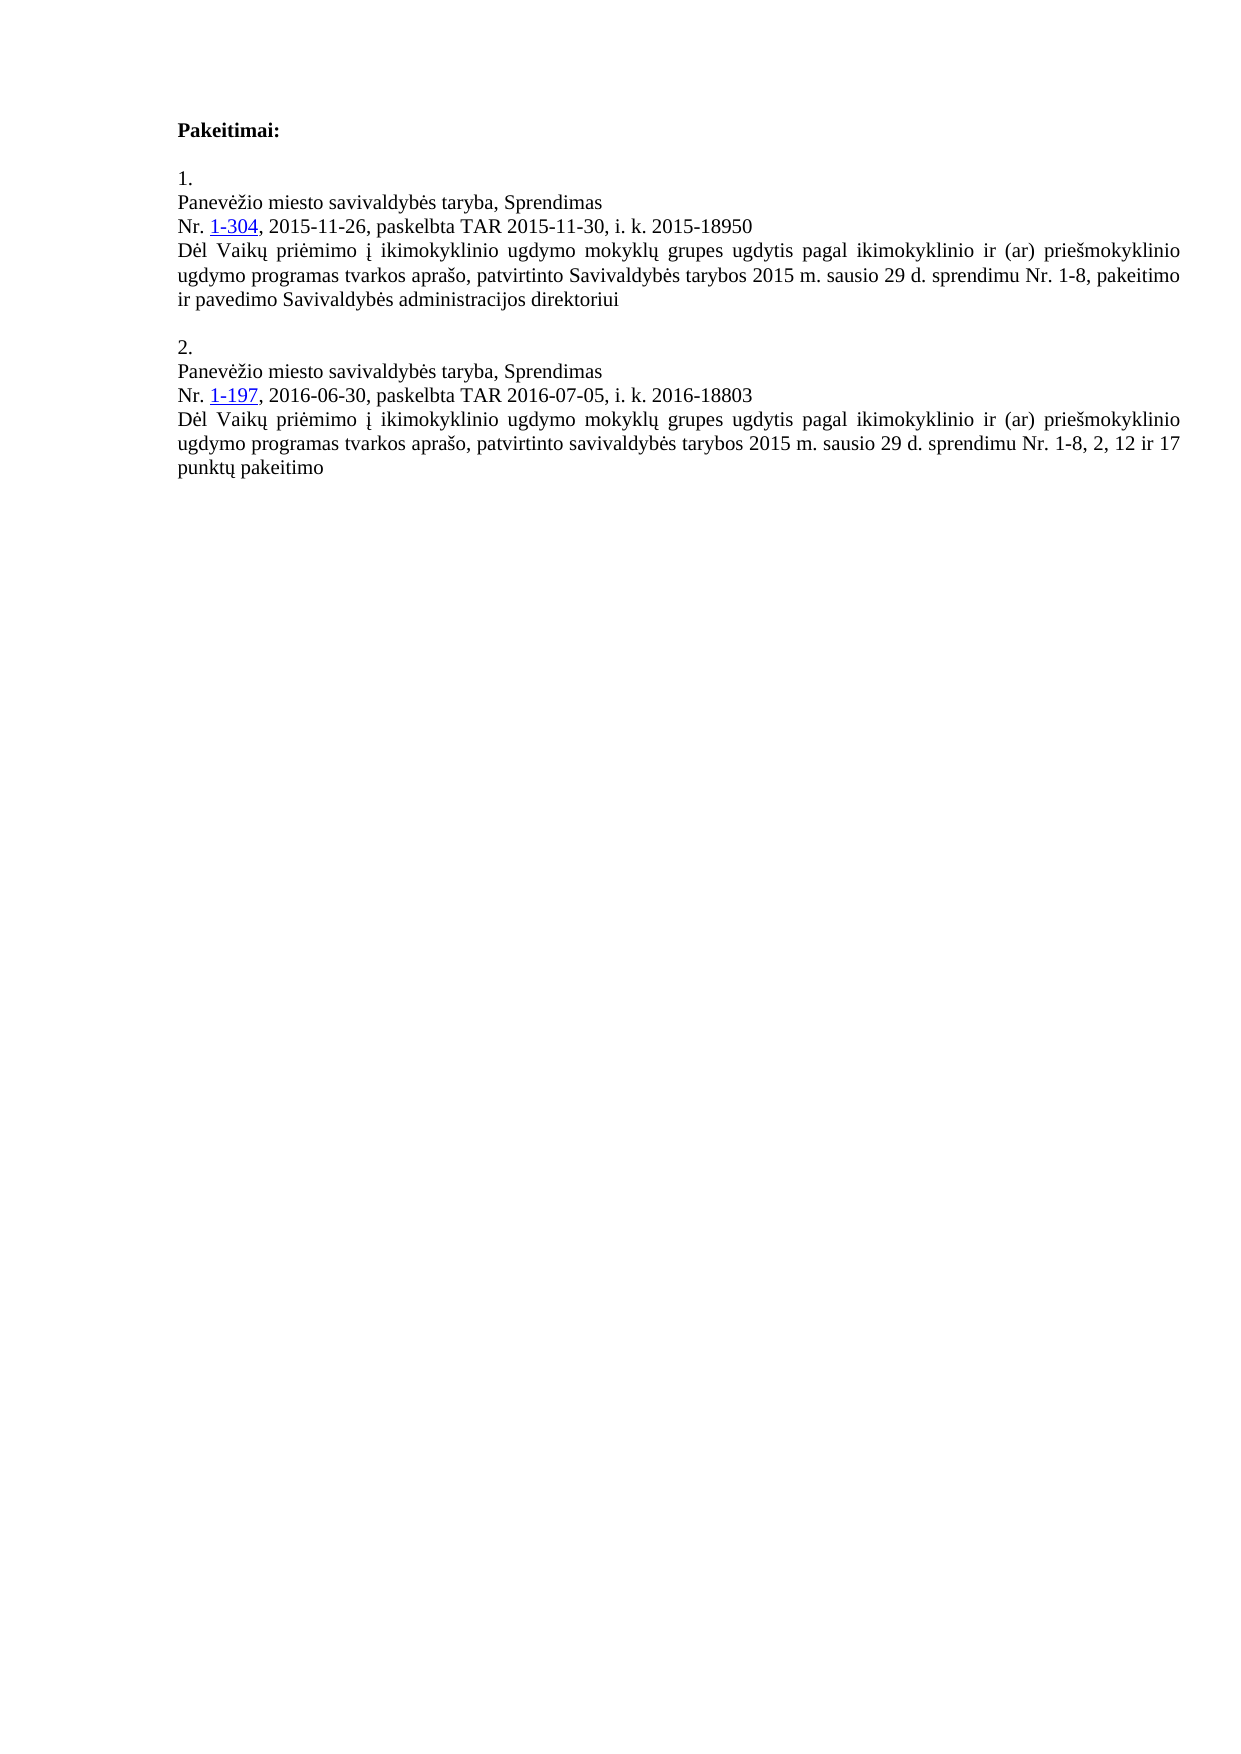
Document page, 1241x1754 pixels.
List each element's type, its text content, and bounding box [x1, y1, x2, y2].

text Panevėžio miesto savivaldybės taryba, Sprendimas [177, 359, 1181, 383]
text Dėl Vaikų priėmimo į ikimokyklinio ugdymo mokyklų grupes ugdytis pagal ikimokyklinio ir (ar) priešmokyklinio ugdymo programas tvarkos aprašo, patvirtinto Savivaldybės tarybos 2015 m. sausio 29 d. sprendimu Nr. 1-8, pakeitimo ir pavedimo Savivaldybės administracijos direktoriui [177, 238, 1181, 311]
text 2. [177, 335, 1181, 359]
text 1. [177, 166, 1181, 190]
text Dėl Vaikų priėmimo į ikimokyklinio ugdymo mokyklų grupes ugdytis pagal ikimokyklinio ir (ar) priešmokyklinio ugdymo programas tvarkos aprašo, patvirtinto savivaldybės tarybos 2015 m. sausio 29 d. sprendimu Nr. 1-8, 2, 12 ir 17 punktų pakeitimo [177, 407, 1181, 479]
text Panevėžio miesto savivaldybės taryba, Sprendimas [177, 190, 1181, 214]
text Pakeitimai: [177, 118, 1181, 142]
text Nr. 1-197, 2016-06-30, paskelbta TAR 2016-07-05, i. k. 2016-18803 [177, 383, 1181, 407]
text Nr. 1-304, 2015-11-26, paskelbta TAR 2015-11-30, i. k. 2015-18950 [177, 214, 1181, 238]
